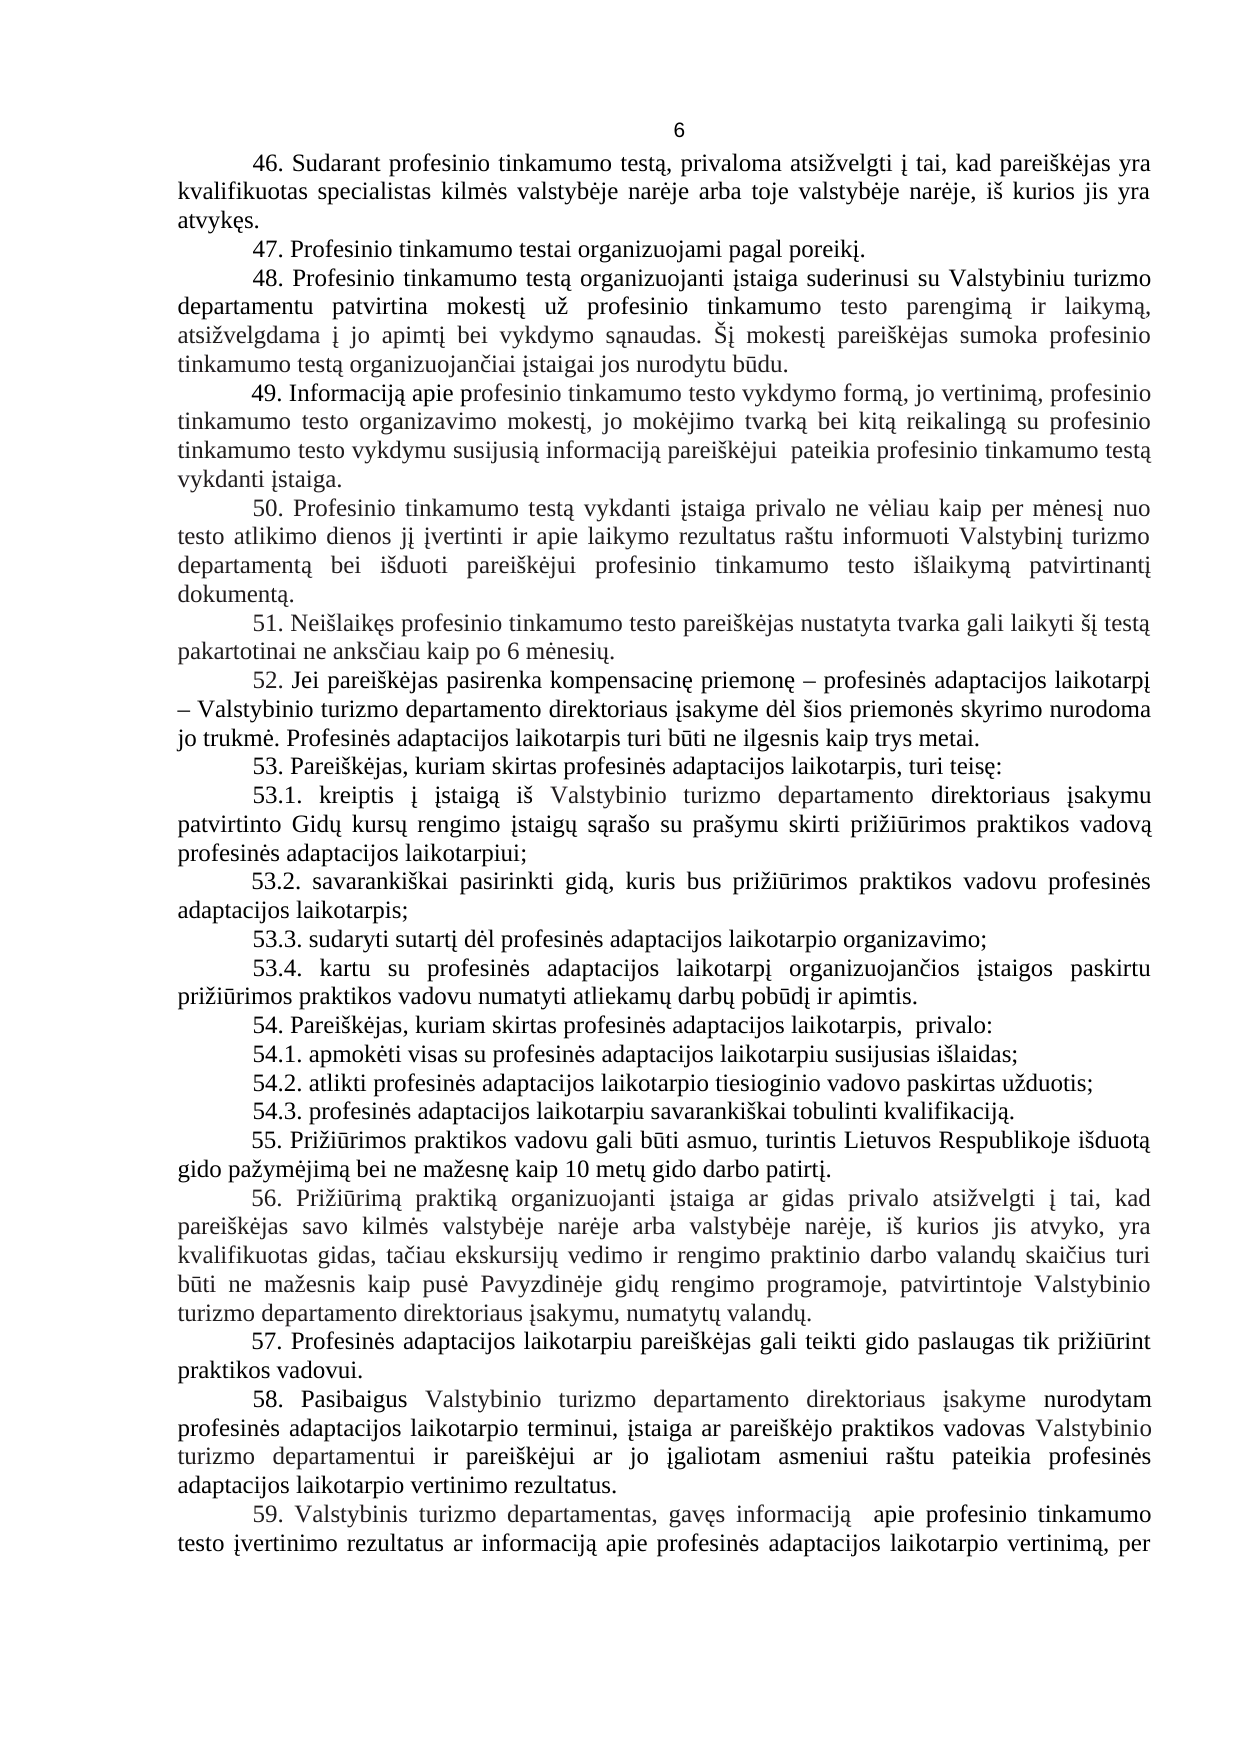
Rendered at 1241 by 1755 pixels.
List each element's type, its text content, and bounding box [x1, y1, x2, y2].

text 51. Neišlaikęs profesinio tinkamumo testo pareiškėjas nustatyta tvarka gali laikyti šį testą pakartotinai ne anksčiau kaip po 6 mėnesių. [177, 608, 1152, 665]
text 54.3. profesinės adaptacijos laikotarpiu savarankiškai tobulinti kvalifikaciją. [177, 1096, 1152, 1125]
text 58. Pasibaigus Valstybinio turizmo departamento direktoriaus įsakyme nurodytam profesinės adaptacijos laikotarpio terminui, įstaiga ar pareiškėjo praktikos vadovas Valstybinio turizmo departamentui ir pareiškėjui ar jo įgaliotam asmeniui raštu pateikia profesinės adaptacijos laikotarpio vertinimo rezultatus. [177, 1384, 1152, 1499]
text 53.3. sudaryti sutartį dėl profesinės adaptacijos laikotarpio organizavimo; [177, 924, 1152, 953]
text 46. Sudarant profesinio tinkamumo testą, privaloma atsižvelgti į tai, kad pareiškėjas yra kvalifikuotas specialistas kilmės valstybėje narėje arba toje valstybėje narėje, iš kurios jis yra atvykęs. [177, 148, 1152, 234]
text 57. Profesinės adaptacijos laikotarpiu pareiškėjas gali teikti gido paslaugas tik prižiūrint praktikos vadovui. [177, 1326, 1152, 1384]
text 53. Pareiškėjas, kuriam skirtas profesinės adaptacijos laikotarpis, turi teisę: [177, 751, 1152, 780]
text 50. Profesinio tinkamumo testą vykdanti įstaiga privalo ne vėliau kaip per mėnesį nuo testo atlikimo dienos jį įvertinti ir apie laikymo rezultatus raštu informuoti Valstybinį turizmo departamentą bei išduoti pareiškėjui profesinio tinkamumo testo išlaikymą patvirtinantį dokumentą. [177, 493, 1152, 608]
text 53.4. kartu su profesinės adaptacijos laikotarpį organizuojančios įstaigos paskirtu prižiūrimos praktikos vadovu numatyti atliekamų darbų pobūdį ir apimtis. [177, 953, 1152, 1010]
text 54. Pareiškėjas, kuriam skirtas profesinės adaptacijos laikotarpis, privalo: [177, 1010, 1152, 1039]
text 54.2. atlikti profesinės adaptacijos laikotarpio tiesioginio vadovo paskirtas užduotis; [177, 1068, 1152, 1096]
text 54.1. apmokėti visas su profesinės adaptacijos laikotarpiu susijusias išlaidas; [177, 1039, 1152, 1068]
text 47. Profesinio tinkamumo testai organizuojami pagal poreikį. [177, 234, 1152, 263]
text 52. Jei pareiškėjas pasirenka kompensacinę priemonę – profesinės adaptacijos laikotarpį – Valstybinio turizmo departamento direktoriaus įsakyme dėl šios priemonės skyrimo nurodoma jo trukmė. Profesinės adaptacijos laikotarpis turi būti ne ilgesnis kaip trys metai. [177, 665, 1152, 751]
text 59. Valstybinis turizmo departamentas, gavęs informaciją apie profesinio tinkamumo testo įvertinimo rezultatus ar informaciją apie profesinės adaptacijos laikotarpio vertinimą, per [177, 1499, 1152, 1556]
text 53.1. kreiptis į įstaigą iš Valstybinio turizmo departamento direktoriaus įsakymu patvirtinto Gidų kursų rengimo įstaigų sąrašo su prašymu skirti prižiūrimos praktikos vadovą profesinės adaptacijos laikotarpiui; [177, 780, 1152, 866]
text 56. Prižiūrimą praktiką organizuojanti įstaiga ar gidas privalo atsižvelgti į tai, kad pareiškėjas savo kilmės valstybėje narėje arba valstybėje narėje, iš kurios jis atvyko, yra kvalifikuotas gidas, tačiau ekskursijų vedimo ir rengimo praktinio darbo valandų skaičius turi būti ne mažesnis kaip pusė Pavyzdinėje gidų rengimo programoje, patvirtintoje Valstybinio turizmo departamento direktoriaus įsakymu, numatytų valandų. [177, 1183, 1152, 1326]
text 53.2. savarankiškai pasirinkti gidą, kuris bus prižiūrimos praktikos vadovu profesinės adaptacijos laikotarpis; [177, 866, 1152, 924]
text 48. Profesinio tinkamumo testą organizuojanti įstaiga suderinusi su Valstybiniu turizmo departamentu patvirtina mokestį už profesinio tinkamumo testo parengimą ir laikymą, atsižvelgdama į jo apimtį bei vykdymo sąnaudas. Šį mokestį pareiškėjas sumoka profesinio tinkamumo testą organizuojančiai įstaigai jos nurodytu būdu. [177, 263, 1152, 378]
text 55. Prižiūrimos praktikos vadovu gali būti asmuo, turintis Lietuvos Respublikoje išduotą gido pažymėjimą bei ne mažesnę kaip 10 metų gido darbo patirtį. [177, 1125, 1152, 1183]
text 49. Informaciją apie profesinio tinkamumo testo vykdymo formą, jo vertinimą, profesinio tinkamumo testo organizavimo mokestį, jo mokėjimo tvarką bei kitą reikalingą su profesinio tinkamumo testo vykdymu susijusią informaciją pareiškėjui pateikia profesinio tinkamumo testą vykdanti įstaiga. [177, 378, 1152, 493]
